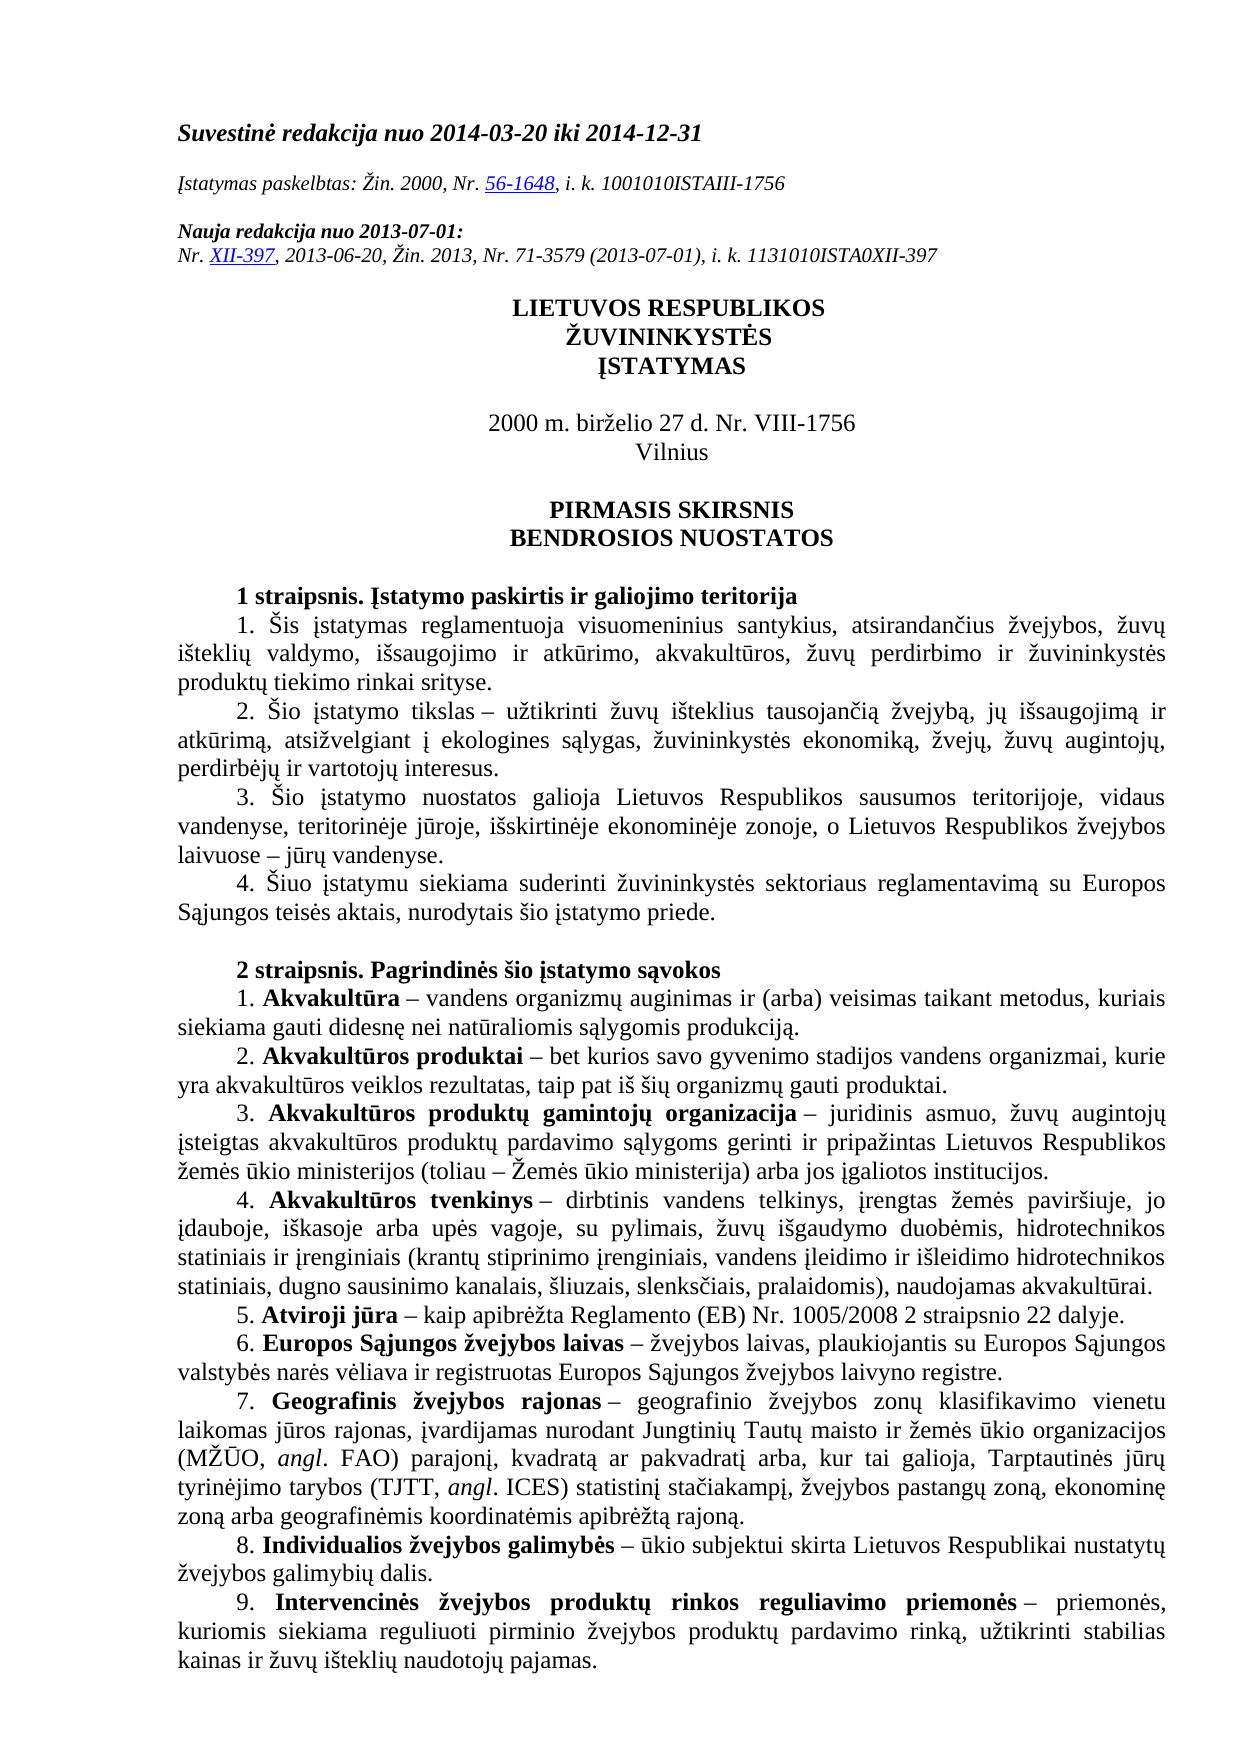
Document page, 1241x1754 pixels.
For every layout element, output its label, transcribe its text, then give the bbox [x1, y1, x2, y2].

text 4. Šiuo įstatymu siekiama suderinti žuvininkystės sektoriaus reglamentavimą su Europos Sąjungos teisės aktais, nurodytais šio įstatymo priede. [177, 868, 1166, 926]
text 7. Geografinis žvejybos rajonas – geografinio žvejybos zonų klasifikavimo vienetu laikomas jūros rajonas, įvardijamas nurodant Jungtinių Tautų maisto ir žemės ūkio organizacijos (MŽŪO, angl. FAO) parajonį, kvadratą ar pakvadratį arba, kur tai galioja, Tarptautinės jūrų tyrinėjimo tarybos (TJTT, angl. ICES) statistinį stačiakampį, žvejybos pastangų zoną, ekonominę zoną arba geografinėmis koordinatėmis apibrėžtą rajoną. [177, 1386, 1166, 1530]
text Nauja redakcija nuo 2013-07-01: [177, 219, 1166, 243]
text Suvestinė redakcija nuo 2014-03-20 iki 2014-12-31 [177, 118, 1166, 147]
text PIRMASIS SKIRSNIS [177, 495, 1166, 523]
text 3. Šio įstatymo nuostatos galioja Lietuvos Respublikos sausumos teritorijoje, vidaus vandenyse, teritorinėje jūroje, išskirtinėje ekonominėje zonoje, o Lietuvos Respublikos žvejybos laivuose – jūrų vandenyse. [177, 782, 1166, 868]
text 2000 m. birželio 27 d. Nr. VIII-1756 [177, 408, 1166, 437]
text LIETUVOS RESPUBLIKOS ŽUVININKYSTĖS ĮSTATYMAS [177, 293, 1166, 380]
text 1 straipsnis. Įstatymo paskirtis ir galiojimo teritorija [177, 581, 1166, 610]
text 5. Atviroji jūra – kaip apibrėžta Reglamento (EB) Nr. 1005/2008 2 straipsnio 22 dalyje. [177, 1300, 1166, 1328]
text 4. Akvakultūros tvenkinys – dirbtinis vandens telkinys, įrengtas žemės paviršiuje, jo įdauboje, iškasoje arba upės vagoje, su pylimais, žuvų išgaudymo duobėmis, hidrotechnikos statiniais ir įrenginiais (krantų stiprinimo įrenginiais, vandens įleidimo ir išleidimo hidrotechnikos statiniais, dugno sausinimo kanalais, šliuzais, slenksčiais, pralaidomis), naudojamas akvakultūrai. [177, 1185, 1166, 1300]
text 2. Akvakultūros produktai – bet kurios savo gyvenimo stadijos vandens organizmai, kurie yra akvakultūros veiklos rezultatas, taip pat iš šių organizmų gauti produktai. [177, 1041, 1166, 1098]
text Įstatymas paskelbtas: Žin. 2000, Nr. 56-1648, i. k. 1001010ISTAIII-1756 [177, 171, 1166, 195]
text 2. Šio įstatymo tikslas – užtikrinti žuvų išteklius tausojančią žvejybą, jų išsaugojimą ir atkūrimą, atsižvelgiant į ekologines sąlygas, žuvininkystės ekonomiką, žvejų, žuvų augintojų, perdirbėjų ir vartotojų interesus. [177, 696, 1166, 782]
text 6. Europos Sąjungos žvejybos laivas – žvejybos laivas, plaukiojantis su Europos Sąjungos valstybės narės vėliava ir registruotas Europos Sąjungos žvejybos laivyno registre. [177, 1328, 1166, 1386]
text 2 straipsnis. Pagrindinės šio įstatymo sąvokos [177, 955, 1166, 983]
text 8. Individualios žvejybos galimybės – ūkio subjektui skirta Lietuvos Respublikai nustatytų žvejybos galimybių dalis. [177, 1530, 1166, 1587]
text 9. Intervencinės žvejybos produktų rinkos reguliavimo priemonės – priemonės, kuriomis siekiama reguliuoti pirminio žvejybos produktų pardavimo rinką, užtikrinti stabilias kainas ir žuvų išteklių naudotojų pajamas. [177, 1587, 1166, 1673]
text 1. Šis įstatymas reglamentuoja visuomeninius santykius, atsirandančius žvejybos, žuvų išteklių valdymo, išsaugojimo ir atkūrimo, akvakultūros, žuvų perdirbimo ir žuvininkystės produktų tiekimo rinkai srityse. [177, 610, 1166, 696]
text Nr. XII-397, 2013-06-20, Žin. 2013, Nr. 71-3579 (2013-07-01), i. k. 1131010ISTA0XII-397 [177, 243, 1166, 267]
text Vilnius [177, 437, 1166, 466]
text BENDROSIOS NUOSTATOS [177, 523, 1166, 552]
text 3. Akvakultūros produktų gamintojų organizacija – juridinis asmuo, žuvų augintojų įsteigtas akvakultūros produktų pardavimo sąlygoms gerinti ir pripažintas Lietuvos Respublikos žemės ūkio ministerijos (toliau – Žemės ūkio ministerija) arba jos įgaliotos institucijos. [177, 1098, 1166, 1185]
text 1. Akvakultūra – vandens organizmų auginimas ir (arba) veisimas taikant metodus, kuriais siekiama gauti didesnę nei natūraliomis sąlygomis produkciją. [177, 983, 1166, 1041]
